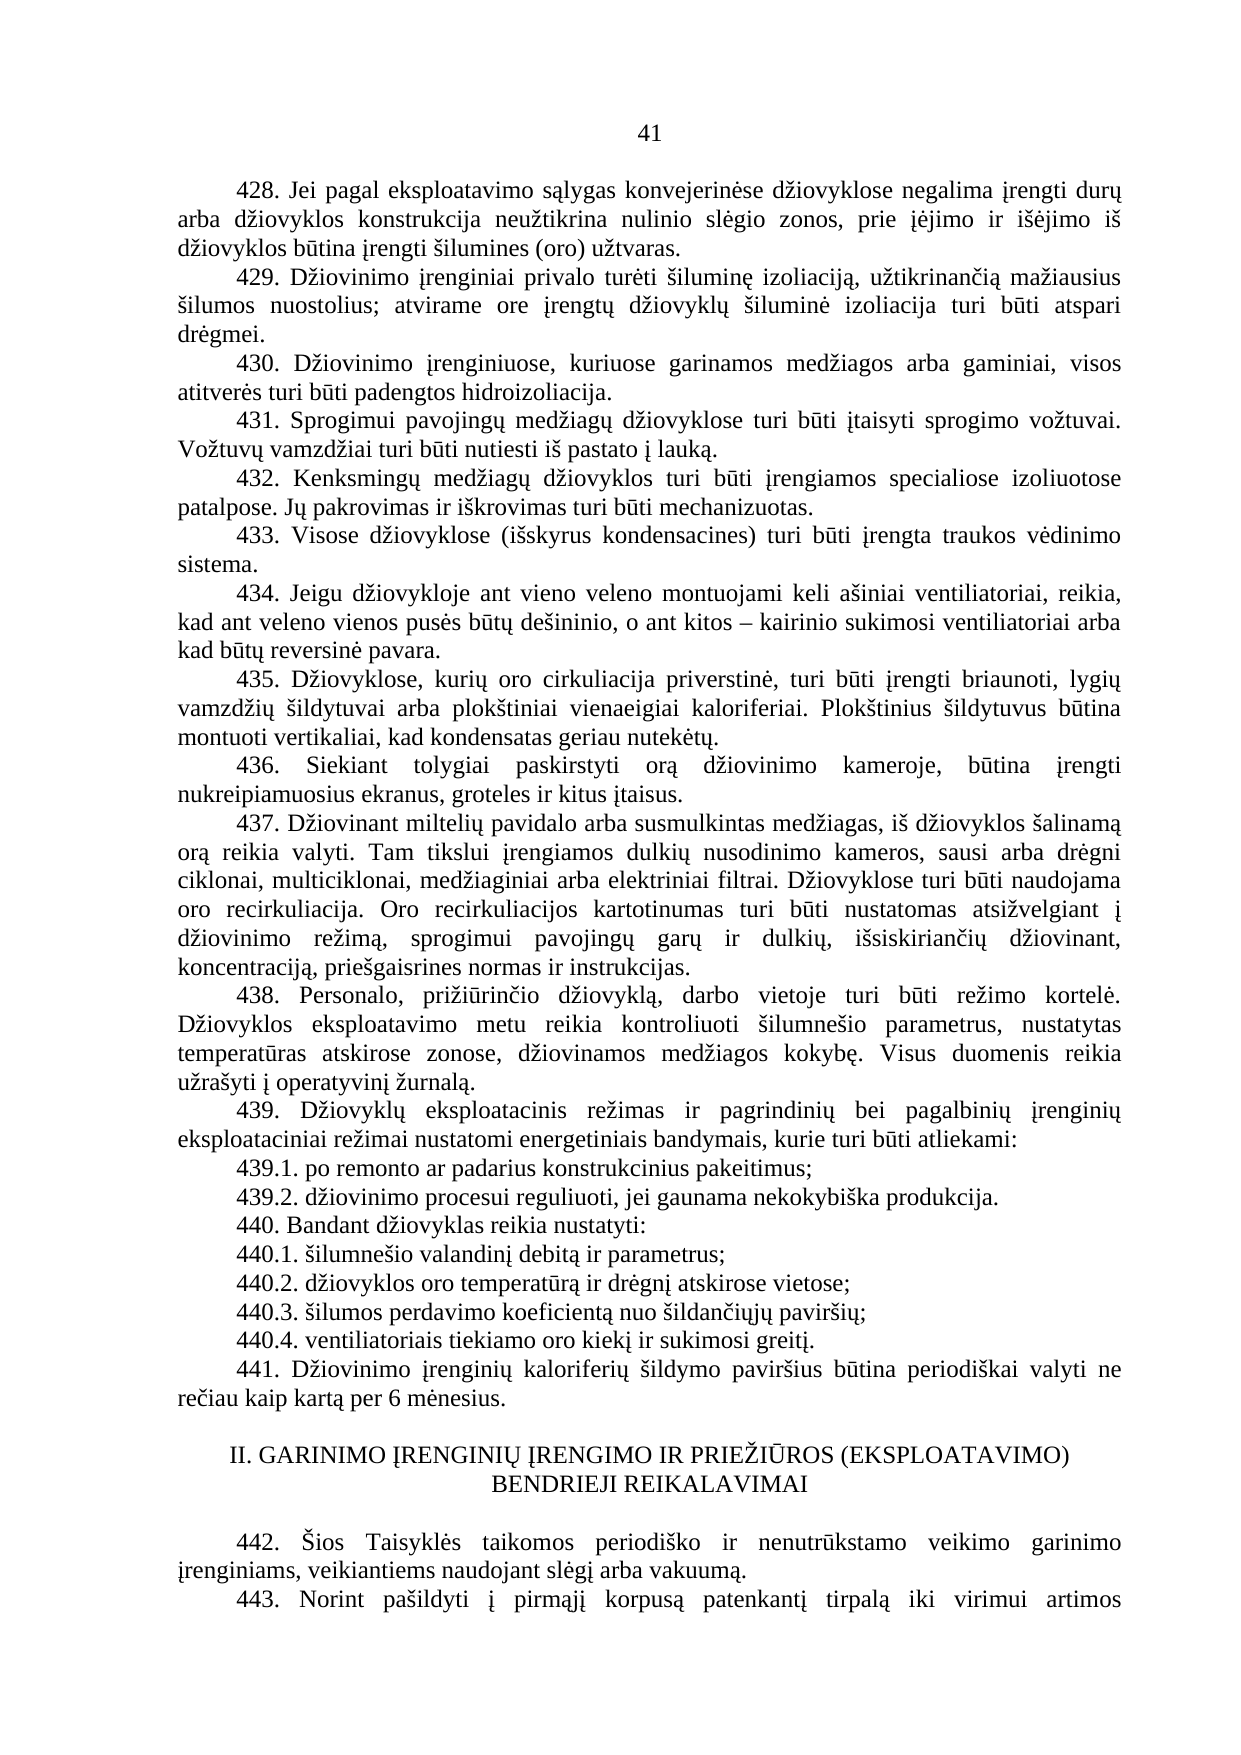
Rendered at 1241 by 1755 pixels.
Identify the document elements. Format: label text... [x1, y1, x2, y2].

text 434. Jeigu džiovykloje ant vieno veleno montuojami keli ašiniai ventiliatoriai, reikia, kad ant veleno vienos pusės būtų dešininio, o ant kitos – kairinio sukimosi ventiliatoriai arba kad būtų reversinė pavara. [177, 578, 1122, 664]
text 437. Džiovinant miltelių pavidalo arba susmulkintas medžiagas, iš džiovyklos šalinamą orą reikia valyti. Tam tikslui įrengiamos dulkių nusodinimo kameros, sausi arba drėgni ciklonai, multiciklonai, medžiaginiai arba elektriniai filtrai. Džiovyklose turi būti naudojama oro recirkuliacija. Oro recirkuliacijos kartotinumas turi būti nustatomas atsižvelgiant į džiovinimo režimą, sprogimui pavojingų garų ir dulkių, išsiskiriančių džiovinant, koncentraciją, priešgaisrines normas ir instrukcijas. [177, 808, 1122, 981]
text 441. Džiovinimo įrenginių kaloriferių šildymo paviršius būtina periodiškai valyti ne rečiau kaip kartą per 6 mėnesius. [177, 1354, 1122, 1412]
text 430. Džiovinimo įrenginiuose, kuriuose garinamos medžiagos arba gaminiai, visos atitverės turi būti padengtos hidroizoliacija. [177, 348, 1122, 406]
text 439. Džiovyklų eksploatacinis režimas ir pagrindinių bei pagalbinių įrenginių eksploataciniai režimai nustatomi energetiniais bandymais, kurie turi būti atliekami: [177, 1096, 1122, 1153]
text 443. Norint pašildyti į pirmąjį korpusą patenkantį tirpalą iki virimui artimos [177, 1584, 1122, 1613]
text 442. Šios Taisyklės taikomos periodiško ir nenutrūkstamo veikimo garinimo įrenginiams, veikiantiems naudojant slėgį arba vakuumą. [177, 1527, 1122, 1584]
text 440. Bandant džiovyklas reikia nustatyti: [177, 1211, 1122, 1239]
text 433. Visose džiovyklose (išskyrus kondensacines) turi būti įrengta traukos vėdinimo sistema. [177, 521, 1122, 578]
text 439.2. džiovinimo procesui reguliuoti, jei gaunama nekokybiška produkcija. [177, 1182, 1122, 1211]
text 429. Džiovinimo įrenginiai privalo turėti šiluminę izoliaciją, užtikrinančią mažiausius šilumos nuostolius; atvirame ore įrengtų džiovyklų šiluminė izoliacija turi būti atspari drėgmei. [177, 262, 1122, 348]
text 440.1. šilumnešio valandinį debitą ir parametrus; [177, 1239, 1122, 1268]
text 428. Jei pagal eksploatavimo sąlygas konvejerinėse džiovyklose negalima įrengti durų arba džiovyklos konstrukcija neužtikrina nulinio slėgio zonos, prie įėjimo ir išėjimo iš džiovyklos būtina įrengti šilumines (oro) užtvaras. [177, 176, 1122, 262]
text 431. Sprogimui pavojingų medžiagų džiovyklose turi būti įtaisyti sprogimo vožtuvai. Vožtuvų vamzdžiai turi būti nutiesti iš pastato į lauką. [177, 406, 1122, 463]
text II. GARINIMO ĮRENGINIŲ ĮRENGIMO IR PRIEŽIŪROS (EKSPLOATAVIMO) BENDRIEJI REIKALAVIMAI [177, 1441, 1122, 1498]
text 436. Siekiant tolygiai paskirstyti orą džiovinimo kameroje, būtina įrengti nukreipiamuosius ekranus, groteles ir kitus įtaisus. [177, 751, 1122, 808]
text 440.4. ventiliatoriais tiekiamo oro kiekį ir sukimosi greitį. [177, 1326, 1122, 1354]
text 438. Personalo, prižiūrinčio džiovyklą, darbo vietoje turi būti režimo kortelė. Džiovyklos eksploatavimo metu reikia kontroliuoti šilumnešio parametrus, nustatytas temperatūras atskirose zonose, džiovinamos medžiagos kokybę. Visus duomenis reikia užrašyti į operatyvinį žurnalą. [177, 981, 1122, 1096]
text 440.2. džiovyklos oro temperatūrą ir drėgnį atskirose vietose; [177, 1268, 1122, 1297]
text 432. Kenksmingų medžiagų džiovyklos turi būti įrengiamos specialiose izoliuotose patalpose. Jų pakrovimas ir iškrovimas turi būti mechanizuotas. [177, 463, 1122, 521]
text 435. Džiovyklose, kurių oro cirkuliacija priverstinė, turi būti įrengti briaunoti, lygių vamzdžių šildytuvai arba plokštiniai vienaeigiai kaloriferiai. Plokštinius šildytuvus būtina montuoti vertikaliai, kad kondensatas geriau nutekėtų. [177, 664, 1122, 751]
text 439.1. po remonto ar padarius konstrukcinius pakeitimus; [177, 1153, 1122, 1182]
text 440.3. šilumos perdavimo koeficientą nuo šildančiųjų paviršių; [177, 1297, 1122, 1326]
